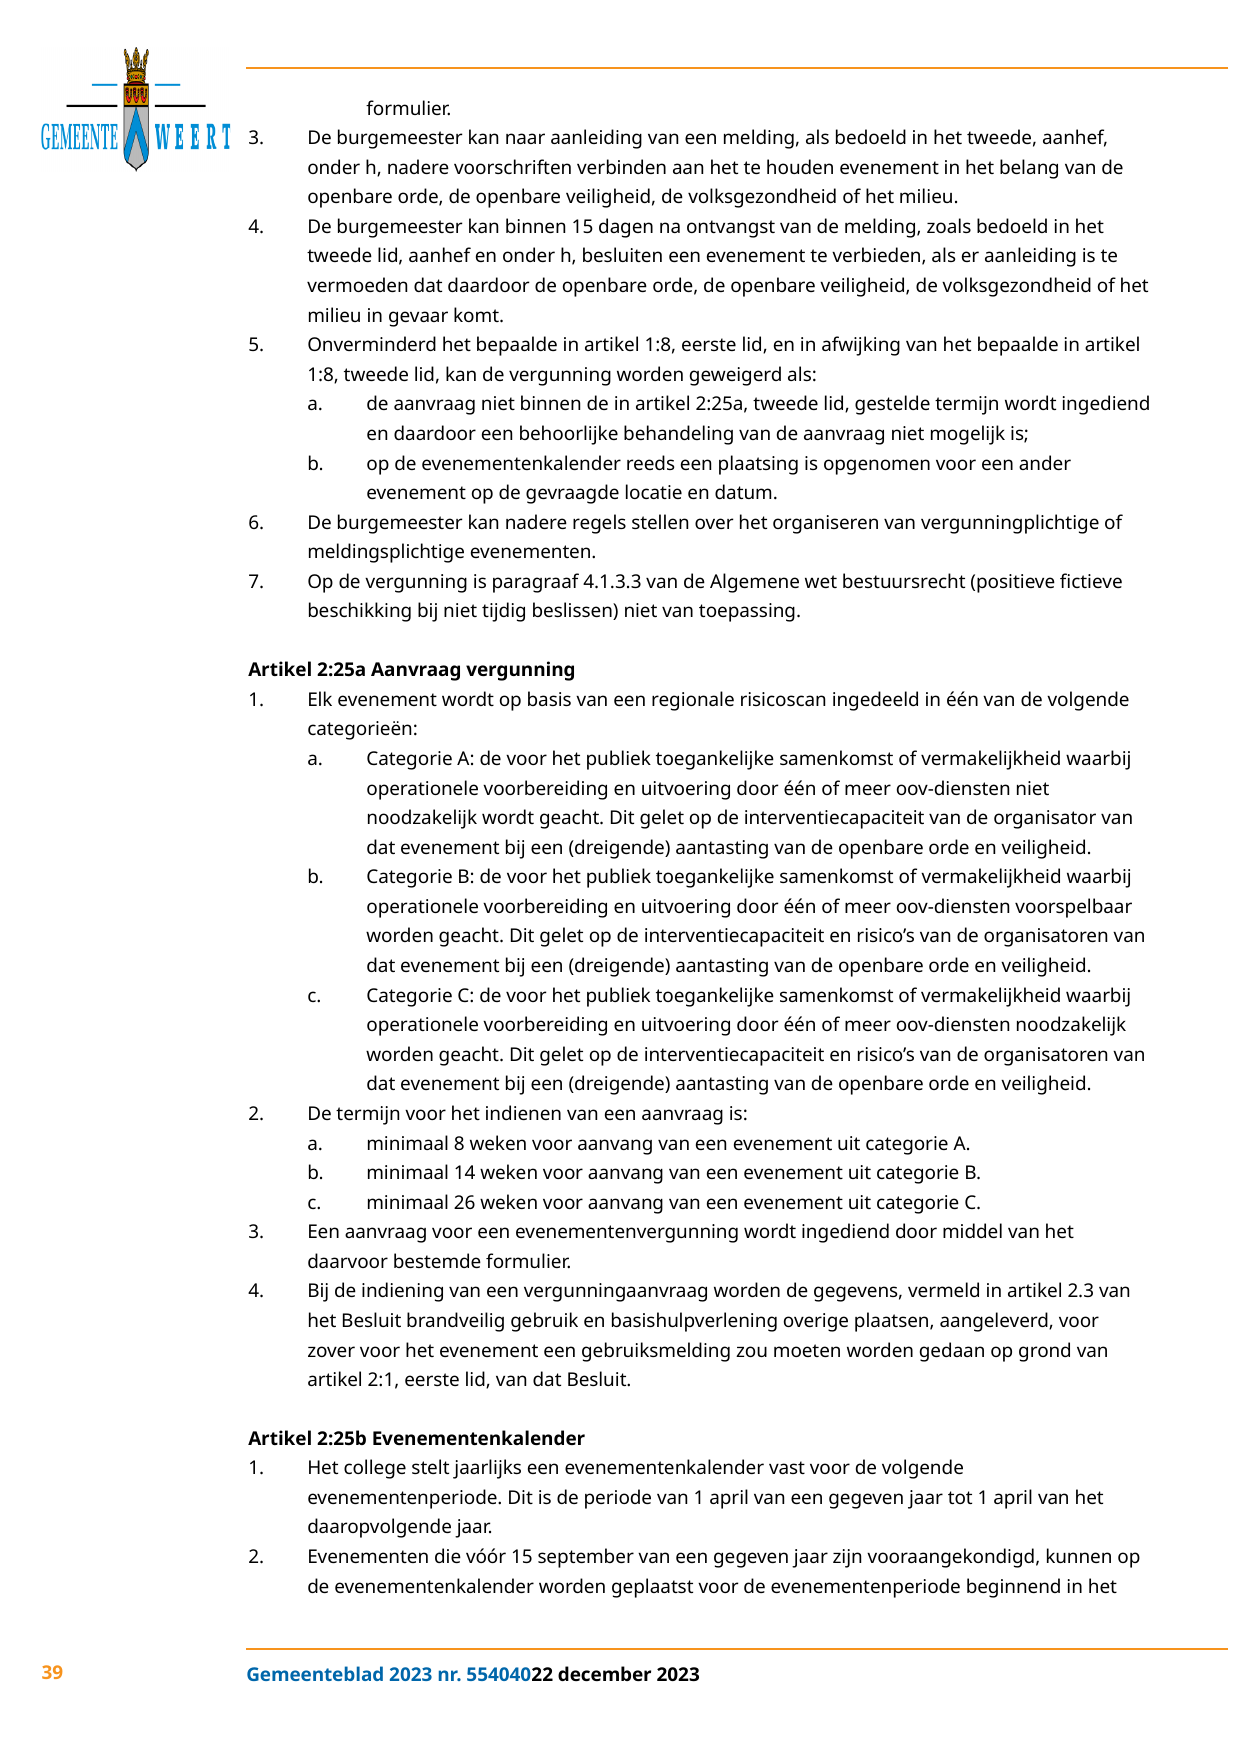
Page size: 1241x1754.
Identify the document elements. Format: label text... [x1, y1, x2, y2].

table_header Artikel 2:25b Evenementenkalender Het college stelt jaarlijks een evenementenkalender vast voor de volgende evenementenperiode. Dit is de periode van 1 april van een gegeven jaar tot 1 april van het daaropvolgende jaar. Evenementen die vóór 15 september van een gegeven jaar zijn vooraangekondigd, kunnen op de evenementenkalender worden geplaatst voor de evenementenperiode beginnend in het [248, 1425, 1152, 1599]
table_header Artikel 2:25a Aanvraag vergunning Elk evenement wordt op basis van een regionale risicoscan ingedeeld in één van de volgende categorieën: Categorie A: de voor het publiek toegankelijke samenkomst of vermakelijkheid waarbij operationele voorbereiding en uitvoering door één of meer oov-diensten niet noodzakelijk wordt geacht. Dit gelet op de interventiecapaciteit van de organisator van dat evenement bij een (dreigende) aantasting van de openbare orde en veiligheid. Categorie B: de voor het publiek toegankelijke samenkomst of vermakelijkheid waarbij operationele voorbereiding en uitvoering door één of meer oov-diensten voorspelbaar worden geacht. Dit gelet op de interventiecapaciteit en risico’s van de organisatoren van dat evenement bij een (dreigende) aantasting van de openbare orde en veiligheid. Categorie C: de voor het publiek toegankelijke samenkomst of vermakelijkheid waarbij operationele voorbereiding en uitvoering door één of meer oov-diensten noodzakelijk worden geacht. Dit gelet op de interventiecapaciteit en risico’s van de organisatoren van dat evenement bij een (dreigende) aantasting van de openbare orde en veiligheid. De termijn voor het indienen van een aanvraag is: minimaal 8 weken voor aanvang van een evenement uit categorie A. minimaal 14 weken voor aanvang van een evenement uit categorie B. minimaal 26 weken voor aanvang van een evenement uit categorie C. Een aanvraag voor een evenementenvergunning wordt ingediend door middel van het daarvoor bestemde formulier. Bij de indiening van een vergunningaanvraag worden de gegevens, vermeld in artikel 2.3 van het Besluit brandveilig gebruik en basishulpverlening overige plaatsen, aangeleverd, voor zover voor het evenement een gebruiksmelding zou moeten worden gedaan op grond van artikel 2:1, eerste lid, van dat Besluit. [248, 656, 1152, 1392]
picture [41, 47, 231, 172]
table_header Artikel 2:25 Vergunningplicht Het is verboden zonder vergunning van de burgemeester een evenement te organiseren. Het verbod geldt niet als aan de volgende voorwaarden wordt voldaan: het is een evenement in de openlucht; het aantal bezoekers is niet meer dan 150 gelijktijdig; het evenement duurt maximaal tot 24.00 uur; het ten gehore brengen van muziek duurt op vrijdag en zaterdag tot maximaal 24.00 uur en op zondag tot en met donderdag tot maximaal 23.00 uur; het evenement wordt niet gehouden op de rijbaan (niet zijnde een woonerf), fiets- of bromfietspad of parkeergelegenheid of vormt niet anderszins een belemmering voor het verkeer en de hulpdiensten, hetgeen ook betekent dat er op het trottoir een doorgang van 1.20 meter open blijft en op promenades en woonerven een doorgang van minstens 4.50 meter; er worden slechts objecten geplaatst met een oppervlakte van minder dan 50 m² per object en niet meer dan vier objecten per straat; er is een organisator; en de organisator heeft ten tenminste 4 weken voorafgaand aan het evenement daarvan melding gedaan aan de burgemeester door middel van het daarvoor bestemde formulier. De burgemeester kan naar aanleiding van een melding, als bedoeld in het tweede, aanhef, onder h, nadere voorschriften verbinden aan het te houden evenement in het belang van de openbare orde, de openbare veiligheid, de volksgezondheid of het milieu. De burgemeester kan binnen 15 dagen na ontvangst van de melding, zoals bedoeld in het tweede lid, aanhef en onder h, besluiten een evenement te verbieden, als er aanleiding is te vermoeden dat daardoor de openbare orde, de openbare veiligheid, de volksgezondheid of het milieu in gevaar komt. Onverminderd het bepaalde in artikel 1:8, eerste lid, en in afwijking van het bepaalde in artikel 1:8, tweede lid, kan de vergunning worden geweigerd als: de aanvraag niet binnen de in artikel 2:25a, tweede lid, gestelde termijn wordt ingediend en daardoor een behoorlijke behandeling van de aanvraag niet mogelijk is; op de evenementenkalender reeds een plaatsing is opgenomen voor een ander evenement op de gevraagde locatie en datum. De burgemeester kan nadere regels stellen over het organiseren van vergunningplichtige of meldingsplichtige evenementen. Op de vergunning is paragraaf 4.1.3.3 van de Algemene wet bestuursrecht (positieve fictieve beschikking bij niet tijdig beslissen) niet van toepassing. [248, 95, 1152, 623]
